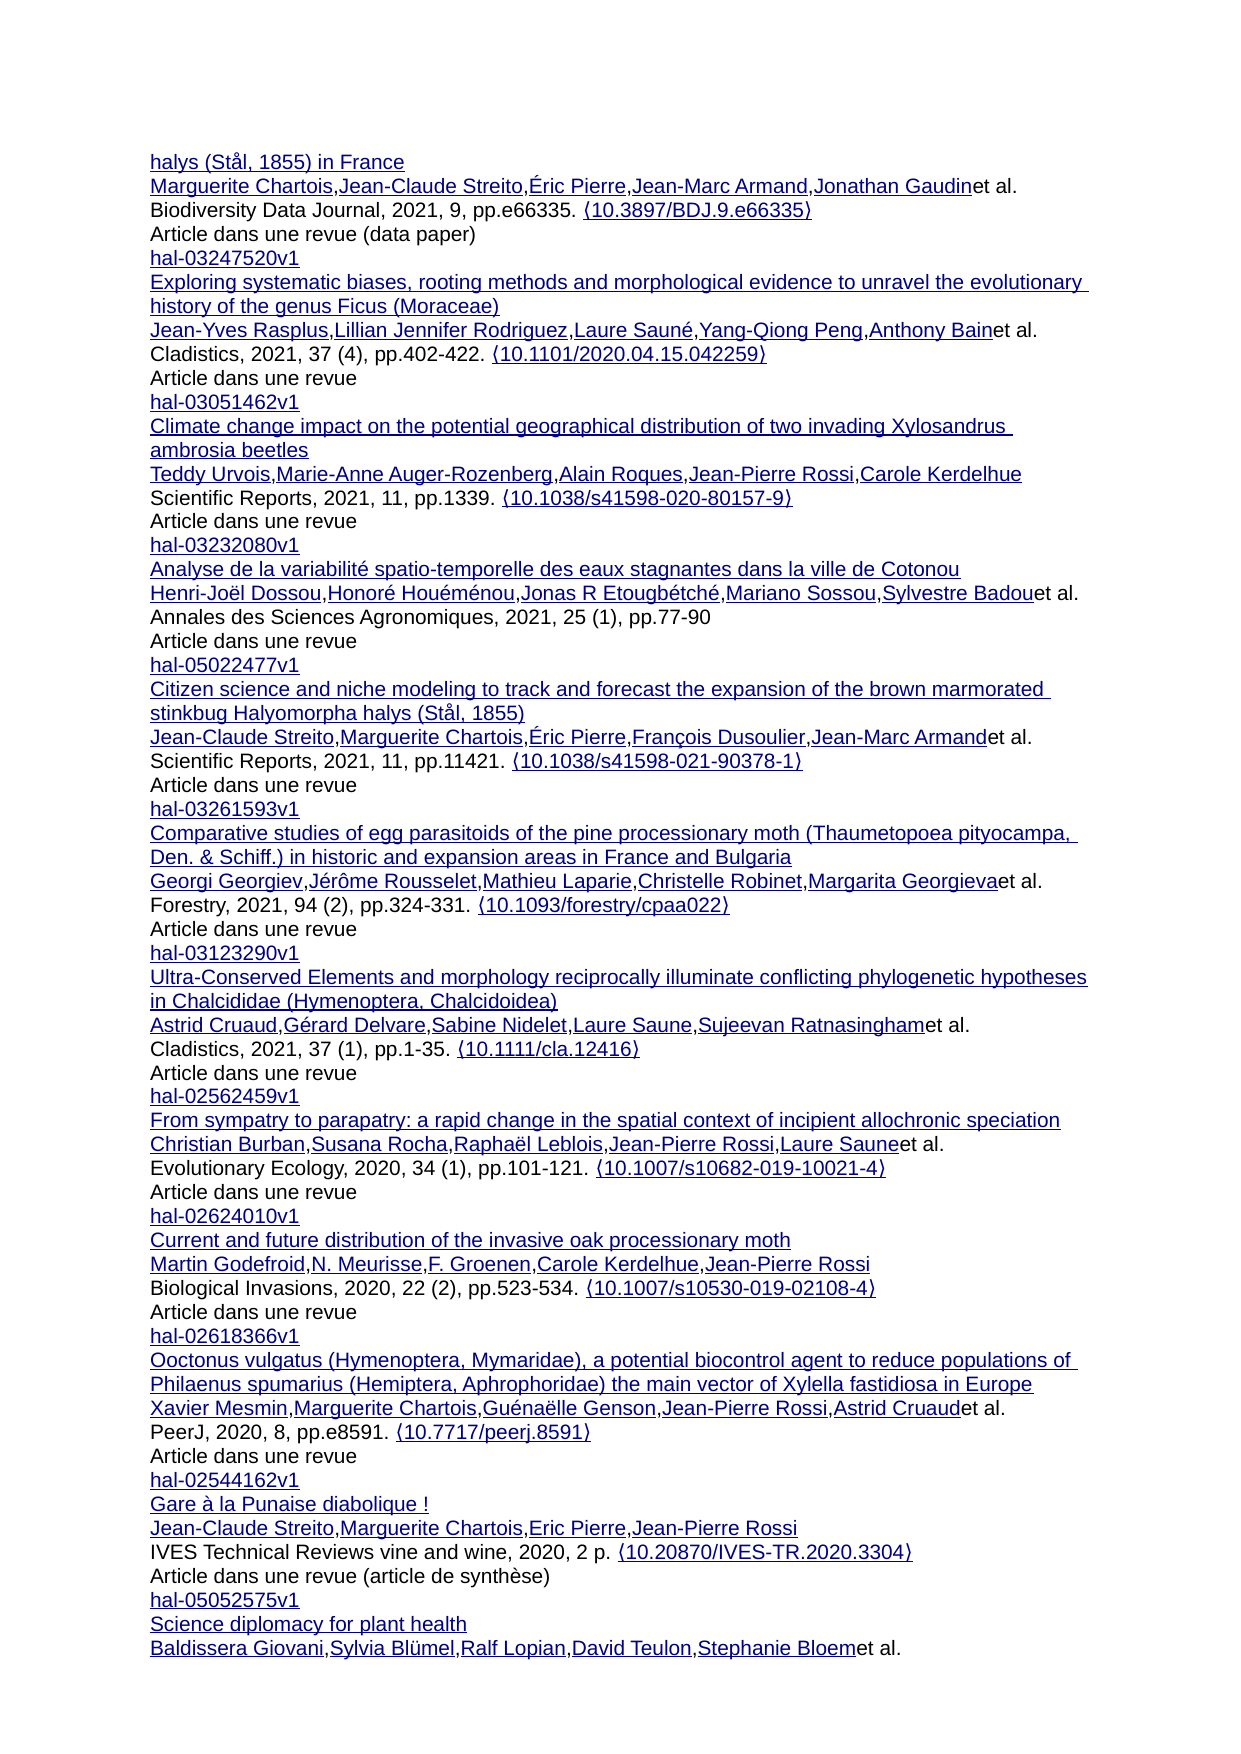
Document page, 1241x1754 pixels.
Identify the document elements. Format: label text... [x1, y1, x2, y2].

table_cell Citizen science and niche modeling to track and forecast the expansion of the brown marmorated stinkbug Halyomorpha halys (Stål, 1855) Jean-Claude Streito,Marguerite Chartois,Éric Pierre,François Dusoulier,Jean-Marc Armandet al. Scientific Reports, 2021, 11, pp.11421. ⟨10.1038/s41598-021-90378-1⟩ Article dans une revue hal-03261593v1 [150, 677, 1090, 821]
table_cell Current and future distribution of the invasive oak processionary moth Martin Godefroid,N. Meurisse,F. Groenen,Carole Kerdelhue,Jean-Pierre Rossi Biological Invasions, 2020, 22 (2), pp.523-534. ⟨10.1007/s10530-019-02108-4⟩ Article dans une revue hal-02618366v1 [150, 1228, 1090, 1348]
table_cell Gare à la Punaise diabolique ! Jean‐Claude Streito,Marguerite Chartois,Eric Pierre,Jean-Pierre Rossi IVES Technical Reviews vine and wine, 2020, 2 p. ⟨10.20870/IVES-TR.2020.3304⟩ Article dans une revue (article de synthèse) hal-05052575v1 [150, 1492, 1090, 1611]
table_cell Climate change impact on the potential geographical distribution of two invading Xylosandrus ambrosia beetles Teddy Urvois,Marie-Anne Auger-Rozenberg,Alain Roques,Jean-Pierre Rossi,Carole Kerdelhue Scientific Reports, 2021, 11, pp.1339. ⟨10.1038/s41598-020-80157-9⟩ Article dans une revue hal-03232080v1 [150, 414, 1090, 557]
table_cell halys (Stål, 1855) in France Marguerite Chartois,Jean-Claude Streito,Éric Pierre,Jean-Marc Armand,Jonathan Gaudinet al. Biodiversity Data Journal, 2021, 9, pp.e66335. ⟨10.3897/BDJ.9.e66335⟩ Article dans une revue (data paper) hal-03247520v1 [150, 150, 1090, 270]
table_cell Comparative studies of egg parasitoids of the pine processionary moth (Thaumetopoea pityocampa, Den. & Schiff.) in historic and expansion areas in France and Bulgaria Georgi Georgiev,Jérôme Rousselet,Mathieu Laparie,Christelle Robinet,Margarita Georgievaet al. Forestry, 2021, 94 (2), pp.324-331. ⟨10.1093/forestry/cpaa022⟩ Article dans une revue hal-03123290v1 [150, 821, 1090, 964]
table_cell Science diplomacy for plant health Baldissera Giovani,Sylvia Blümel,Ralf Lopian,David Teulon,Stephanie Bloemet al. [150, 1611, 1090, 1659]
table_cell Exploring systematic biases, rooting methods and morphological evidence to unravel the evolutionary history of the genus Ficus (Moraceae) Jean-Yves Rasplus,Lillian Jennifer Rodriguez,Laure Sauné,Yang-Qiong Peng,Anthony Bainet al. Cladistics, 2021, 37 (4), pp.402-422. ⟨10.1101/2020.04.15.042259⟩ Article dans une revue hal-03051462v1 [150, 270, 1090, 413]
table_cell Ooctonus vulgatus (Hymenoptera, Mymaridae), a potential biocontrol agent to reduce populations of Philaenus spumarius (Hemiptera, Aphrophoridae) the main vector of Xylella fastidiosa in Europe Xavier Mesmin,Marguerite Chartois,Guénaëlle Genson,Jean-Pierre Rossi,Astrid Cruaudet al. PeerJ, 2020, 8, pp.e8591. ⟨10.7717/peerj.8591⟩ Article dans une revue hal-02544162v1 [150, 1348, 1090, 1492]
table_cell Ultra‐Conserved Elements and morphology reciprocally illuminate conflicting phylogenetic hypotheses in Chalcididae (Hymenoptera, Chalcidoidea) Astrid Cruaud,Gérard Delvare,Sabine Nidelet,Laure Saune,Sujeevan Ratnasinghamet al. Cladistics, 2021, 37 (1), pp.1-35. ⟨10.1111/cla.12416⟩ Article dans une revue hal-02562459v1 [150, 965, 1090, 1108]
table_cell From sympatry to parapatry: a rapid change in the spatial context of incipient allochronic speciation Christian Burban,Susana Rocha,Raphaël Leblois,Jean-Pierre Rossi,Laure Sauneet al. Evolutionary Ecology, 2020, 34 (1), pp.101-121. ⟨10.1007/s10682-019-10021-4⟩ Article dans une revue hal-02624010v1 [150, 1108, 1090, 1228]
table_cell Analyse de la variabilité spatio-temporelle des eaux stagnantes dans la ville de Cotonou Henri-Joël Dossou,Honoré Houéménou,Jonas R Etougbétché,Mariano Sossou,Sylvestre Badouet al. Annales des Sciences Agronomiques, 2021, 25 (1), pp.77-90 Article dans une revue hal-05022477v1 [150, 557, 1090, 677]
